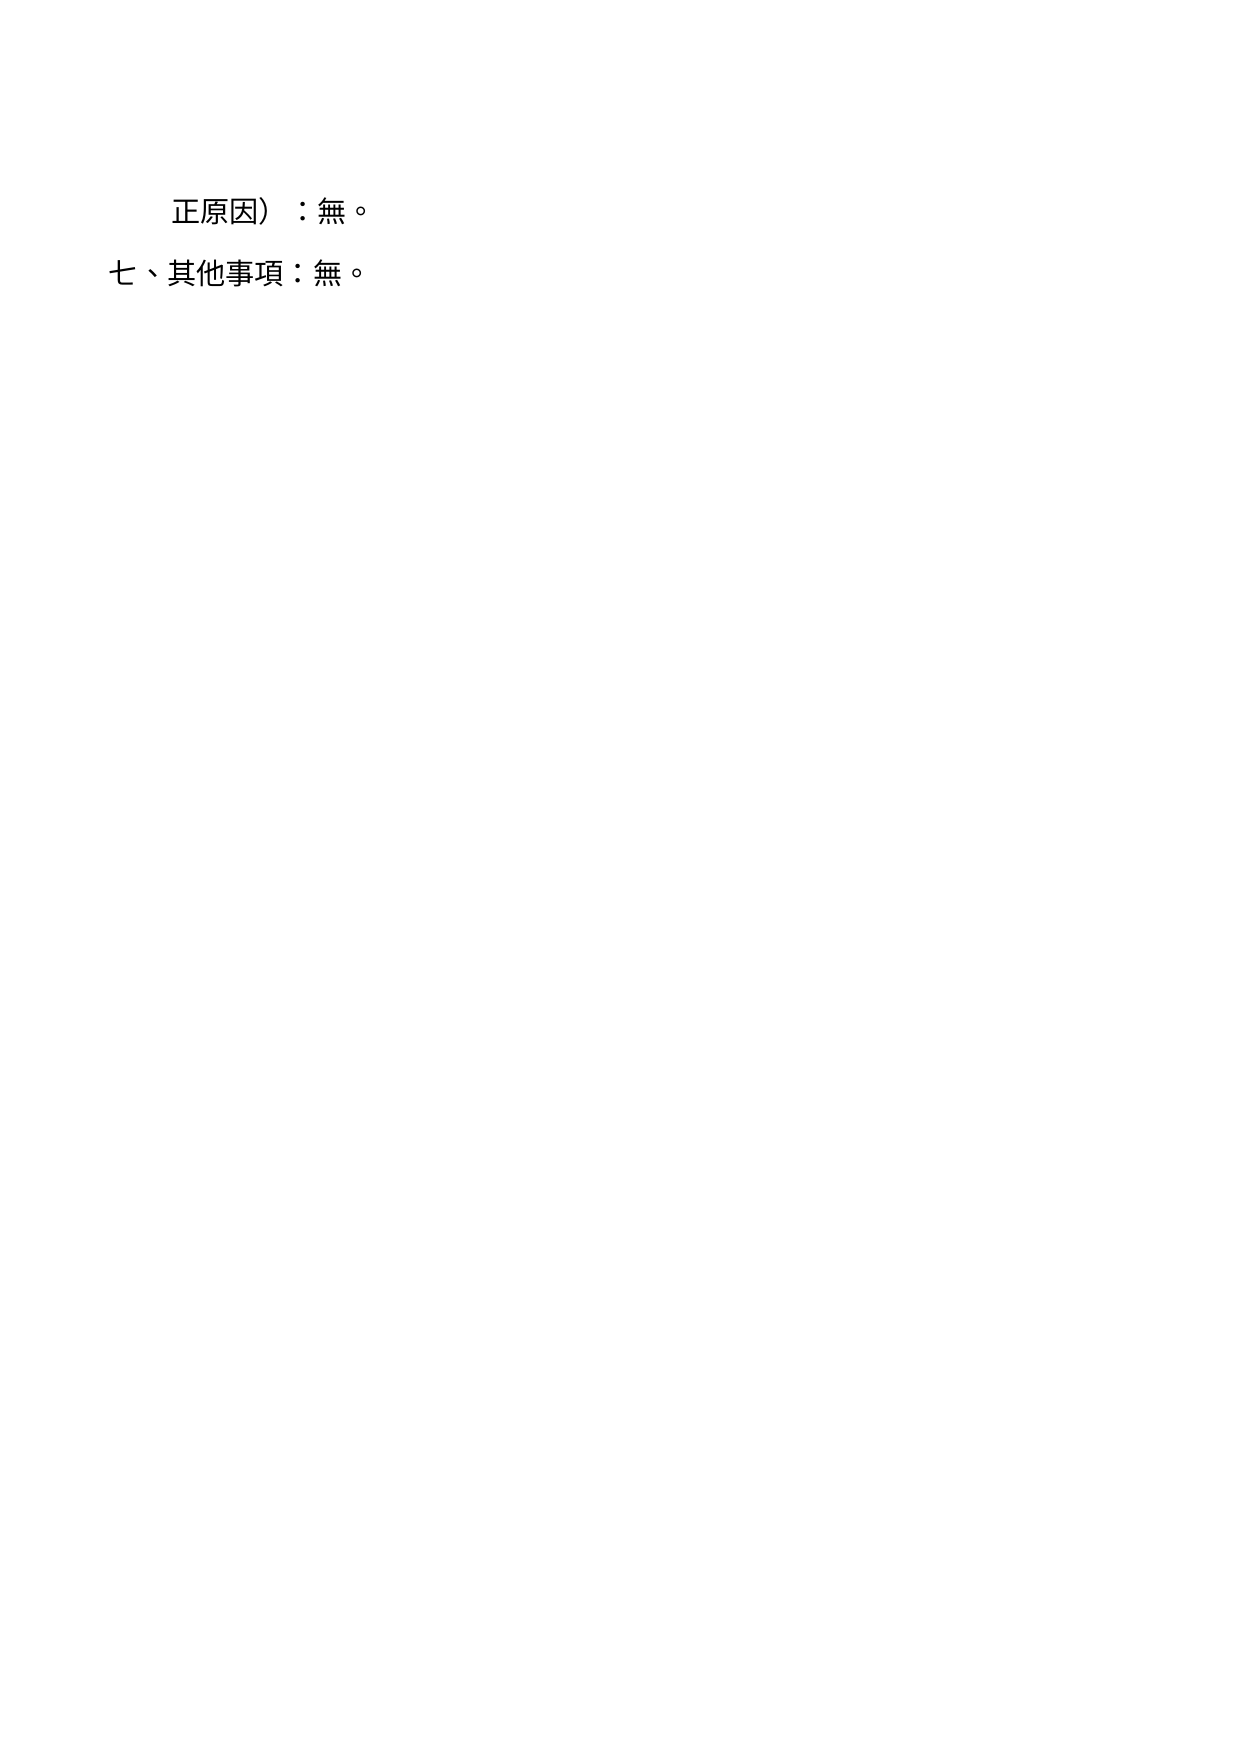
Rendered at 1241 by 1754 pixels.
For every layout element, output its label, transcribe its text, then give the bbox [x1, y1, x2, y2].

table_header 統計資料背景說明 資料種類：文化資源統計 資料項目：桃園市政府文化局經費概況 一、發布及編製機關單位 ＊發布機關、單位：桃園市政府文化局會計室 ＊編製單位：桃園市政府文化局會計室 ＊聯絡電話：(03)3322592#8046 ＊傳真：(03)3312306 ＊電子信箱：10016887@mail.tycg.gov.tw 二、發布形式 口頭： （ ）記者會或說明會 書面： （ ）新聞稿 （ ）報表 （ ）書刊，刊名： ＊電子媒體： （ ）線上書刊及資料庫 （ ）磁片 （ ）光碟片 （V）其他 Open Document File (odf)、Portable Document Format (pdf) 或Excel檔案。 三、資料範圍、週期及時效 ＊統計地區範圍及對象：凡本府文化局暨所屬機關歲出預算及代辦經費執行情形均為統計對象。 ＊統計標準時間：以每年1月1日至12月31日止之事實為準。 ＊統計項目定義： （一）歲出預算執行數係含預算數及追加減預算數之年度實際已支出金額及保留款兩部分。 （二）代辦經費執行數係指文化局暨所屬機關接受中央機關、各直轄市及縣市政府、民間團體、其他單位等補助（未列入預算數內）或委辦各項活動代收代辦款項，以實際支用金額填列。 ＊統計單位：千元。 ＊統計分類：按經費支用情形分為歲出預算執行數、代辦經費執行數兩部分。 ＊發布週期（指資料編製或產生之頻率，如月、季、年等）：年。 ＊時效（指統計標準時間至資料發布時間之間隔時間）：2個月。 ＊資料變革：無 四、公開資料發布訊息 ＊預告發布日期（含預告方式及週期）：每年2月底（遇假日順延）以公務統計報表發布 ＊同步發送單位（說明資料發布時同步發送之單位或可同步查得該資料之網址）：文化部文化資產局、桃園市政府主計處 五、資料品質 ＊統計指標編製方法與資料來源說明：本局依據決算報告及會計月報編製。 ＊統計資料交叉查核及確保資料合理性之機制（說明各項資料之相互關係及不同資料來源之相關統計差異性）： （一）歲出預算執行數=實現數+保留數 （二）代辦經費執行數=每年12月會計報告代辦經費明細表累計支付數 六、須注意及預定改變之事項（說明預定修正之資料、定義、統計方法等及其修正原因）：無。 七、其他事項：無。 [98, 105, 1155, 293]
